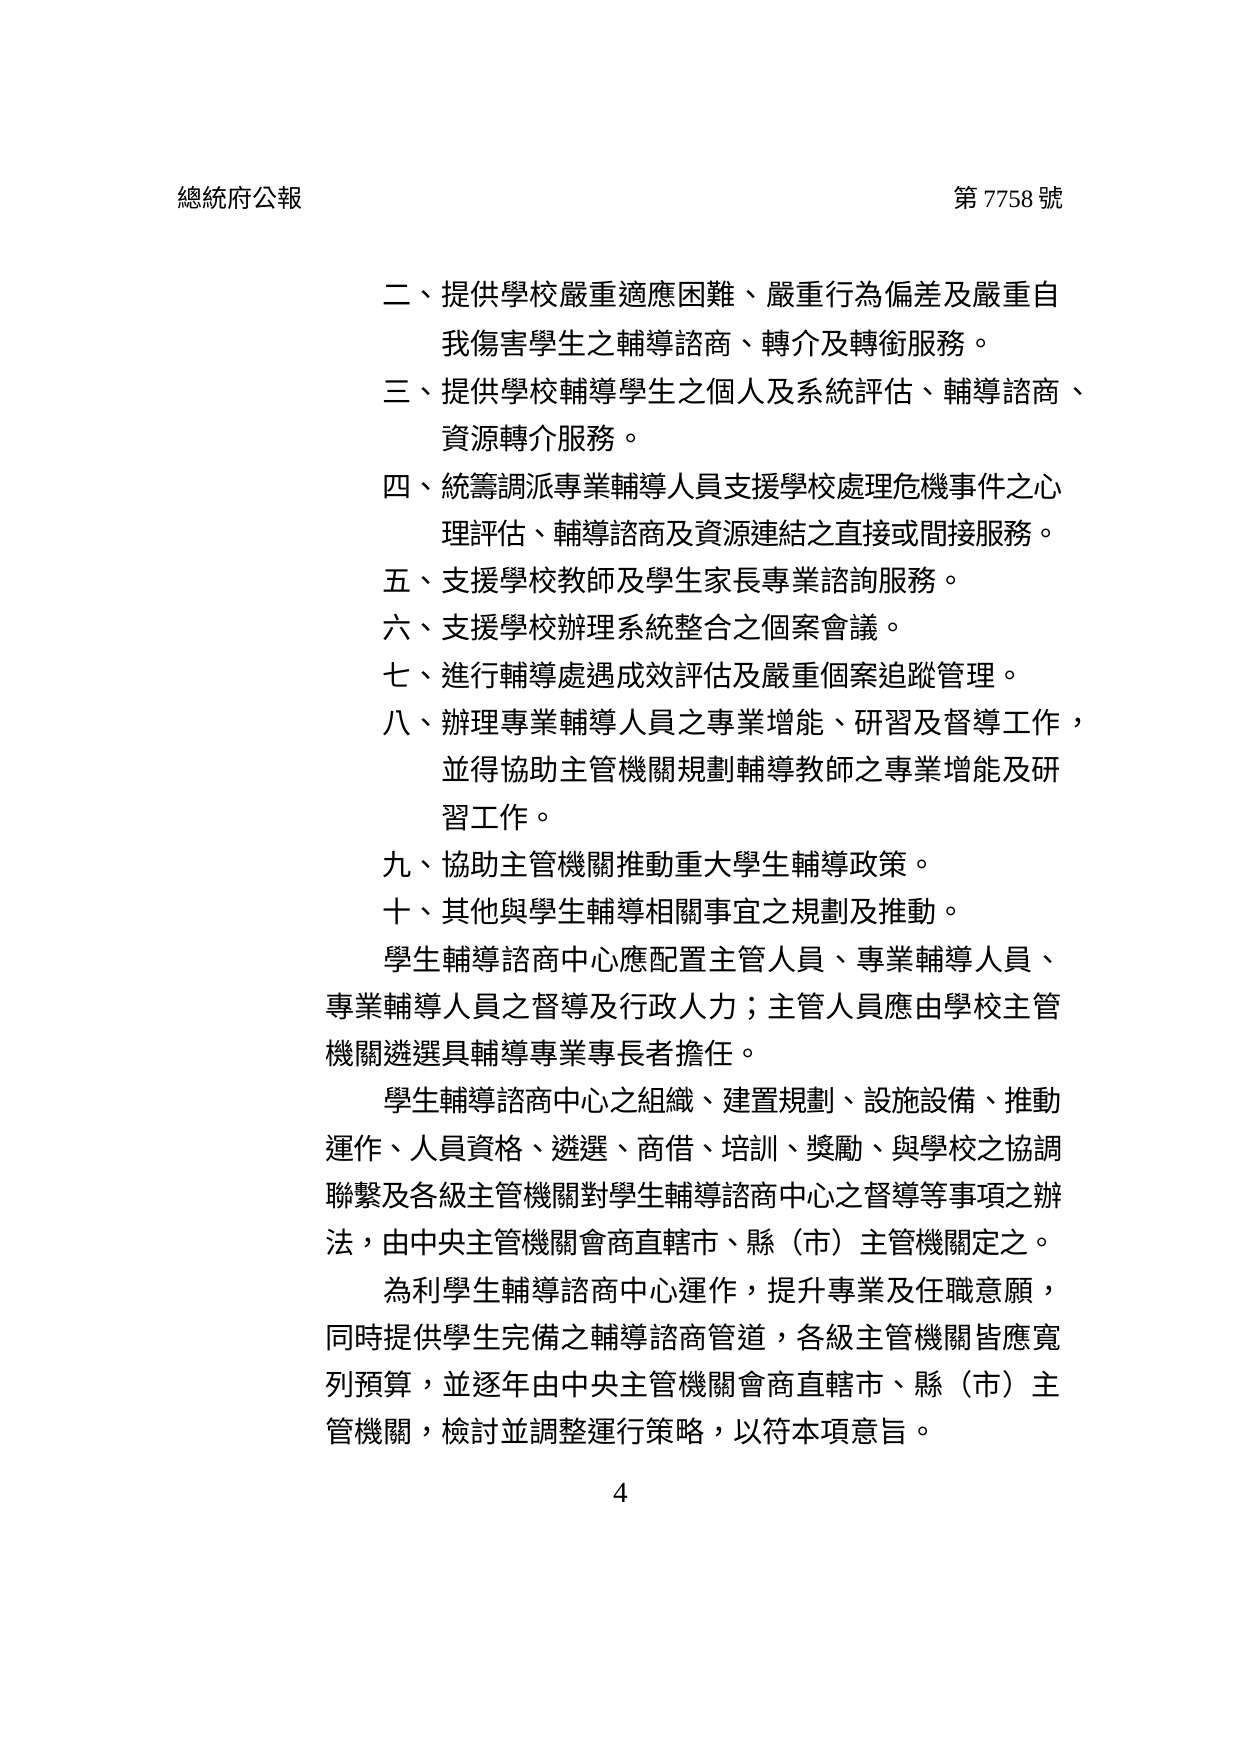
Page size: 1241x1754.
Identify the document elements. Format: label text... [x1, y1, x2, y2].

text 八、 辦理專業輔導人員之專業增能、研習及督導工作，並得協助主管機關規劃輔導教師之專業增能及研習工作。 [382, 696, 1063, 837]
text 五、 支援學校教師及學生家長專業諮詢服務。 [382, 554, 1063, 601]
text 六、 支援學校辦理系統整合之個案會議。 [382, 601, 1063, 648]
text 三、 提供學校輔導學生之個人及系統評估、輔導諮商、資源轉介服務。 [382, 364, 1063, 459]
text 七、 進行輔導處遇成效評估及嚴重個案追蹤管理。 [382, 648, 1063, 696]
text 四、 統籌調派專業輔導人員支援學校處理危機事件之心理評估、輔導諮商及資源連結之直接或間接服務。 [382, 459, 1063, 554]
text 十、 其他與學生輔導相關事宜之規劃及推動。 [382, 885, 1063, 932]
text 二、 提供學校嚴重適應困難、嚴重行為偏差及嚴重自我傷害學生之輔導諮商、轉介及轉銜服務。 [382, 266, 1063, 364]
text 九、 協助主管機關推動重大學生輔導政策。 [382, 837, 1063, 885]
text 學生輔導諮商中心應配置主管人員、專業輔導人員、專業輔導人員之督導及行政人力；主管人員應由學校主管機關遴選具輔導專業專長者擔任。 [325, 932, 1063, 1074]
text 學生輔導諮商中心之組織、建置規劃、設施設備、推動運作、人員資格、遴選、商借、培訓、獎勵、與學校之協調聯繫及各級主管機關對學生輔導諮商中心之督導等事項之辦法，由中央主管機關會商直轄市、縣（市）主管機關定之。 [325, 1074, 1063, 1263]
text 為利學生輔導諮商中心運作，提升專業及任職意願，同時提供學生完備之輔導諮商管道，各級主管機關皆應寬列預算，並逐年由中央主管機關會商直轄市、縣（市）主管機關，檢討並調整運行策略，以符本項意旨。 [325, 1263, 1063, 1452]
